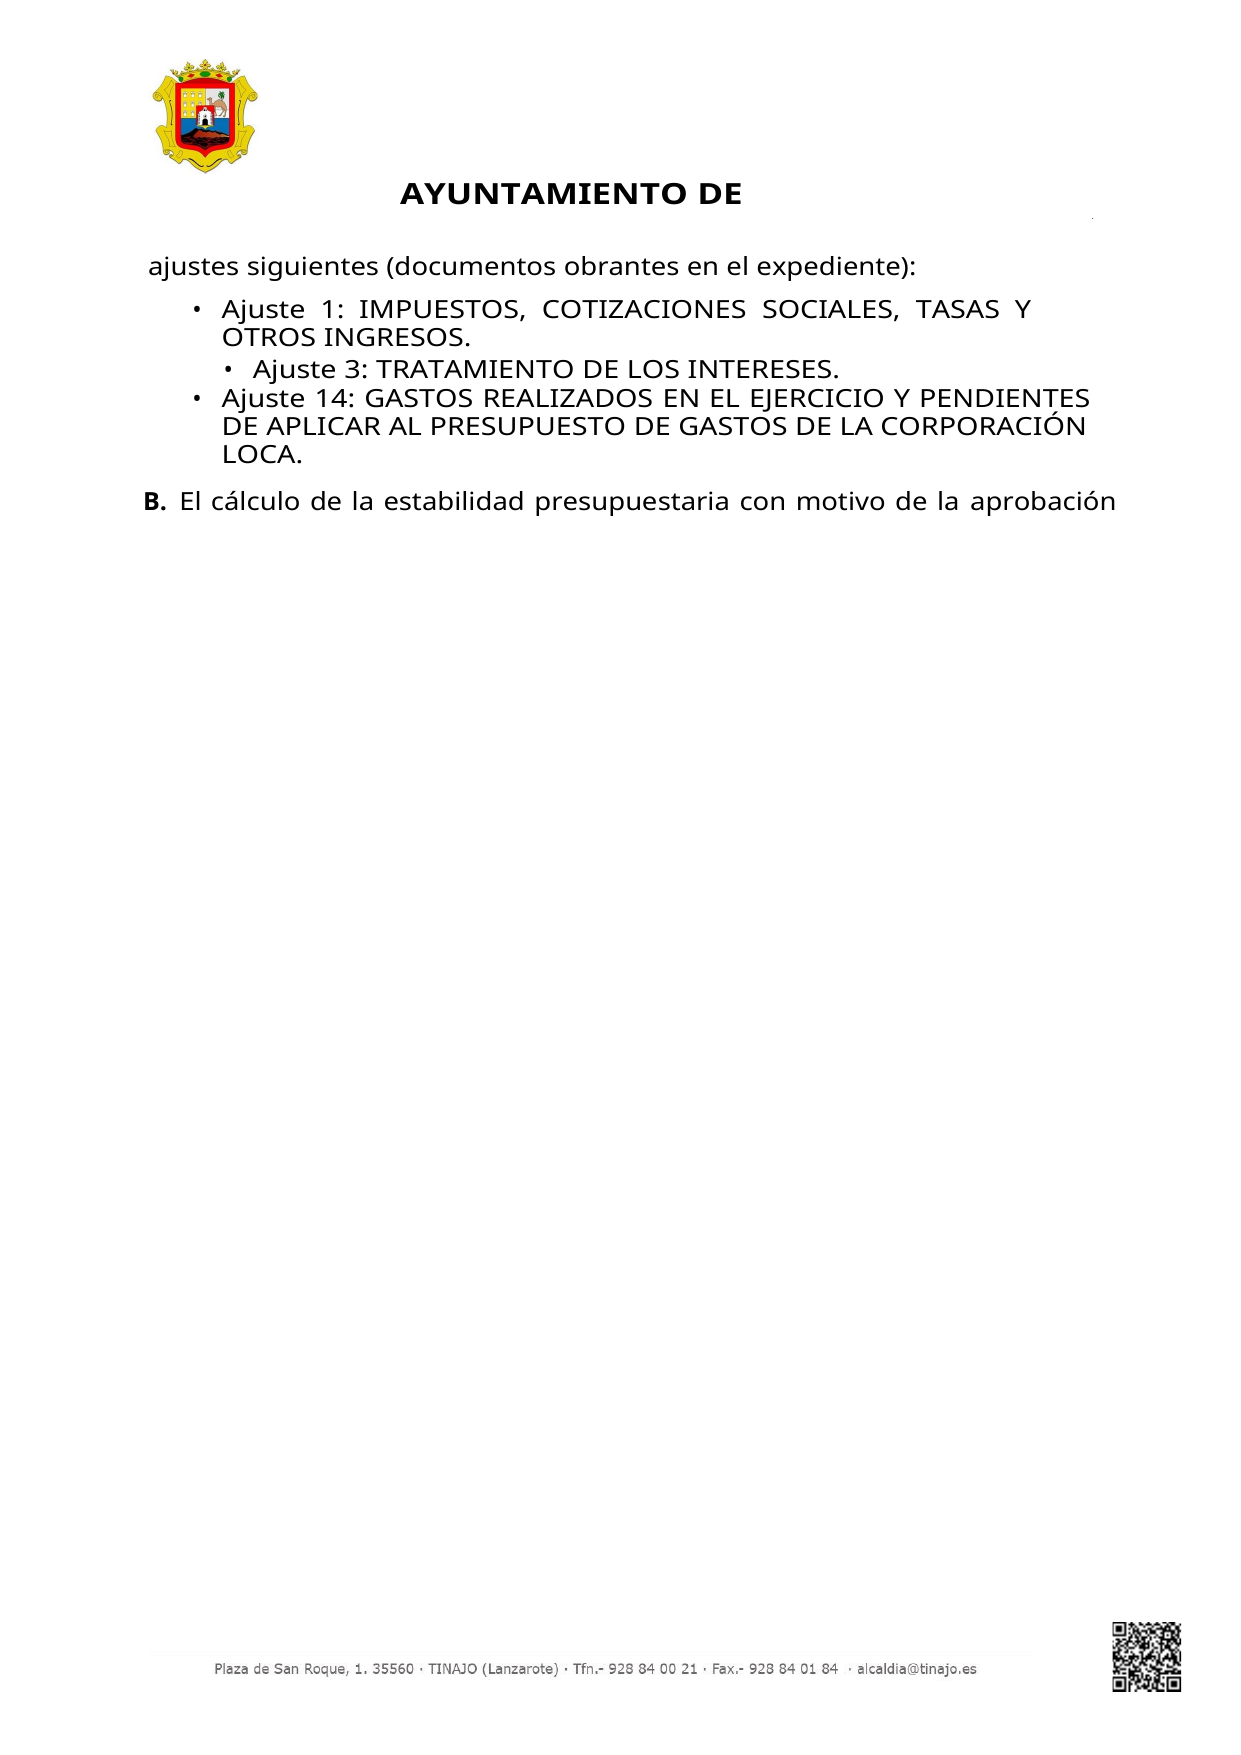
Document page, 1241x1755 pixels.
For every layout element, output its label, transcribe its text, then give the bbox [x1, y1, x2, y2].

list El cálculo de la estabilidad presupuestaria con motivo de la aprobación [148, 484, 1120, 518]
list Ajuste 14: GASTOS REALIZADOS EN EL EJERCICIO Y PENDIENTES DE APLICAR AL PRESUPUESTO DE GASTOS DE LA CORPORACIÓN LOCA. [192, 384, 1092, 471]
text ajustes siguientes (documentos obrantes en el expediente): [148, 248, 1093, 282]
list Ajuste 1: IMPUESTOS, COTIZACIONES SOCIALES, TASAS Y OTROS INGRESOS. [192, 296, 1092, 354]
list Ajuste 3: TRATAMIENTO DE LOS INTERESES. [223, 354, 1120, 384]
